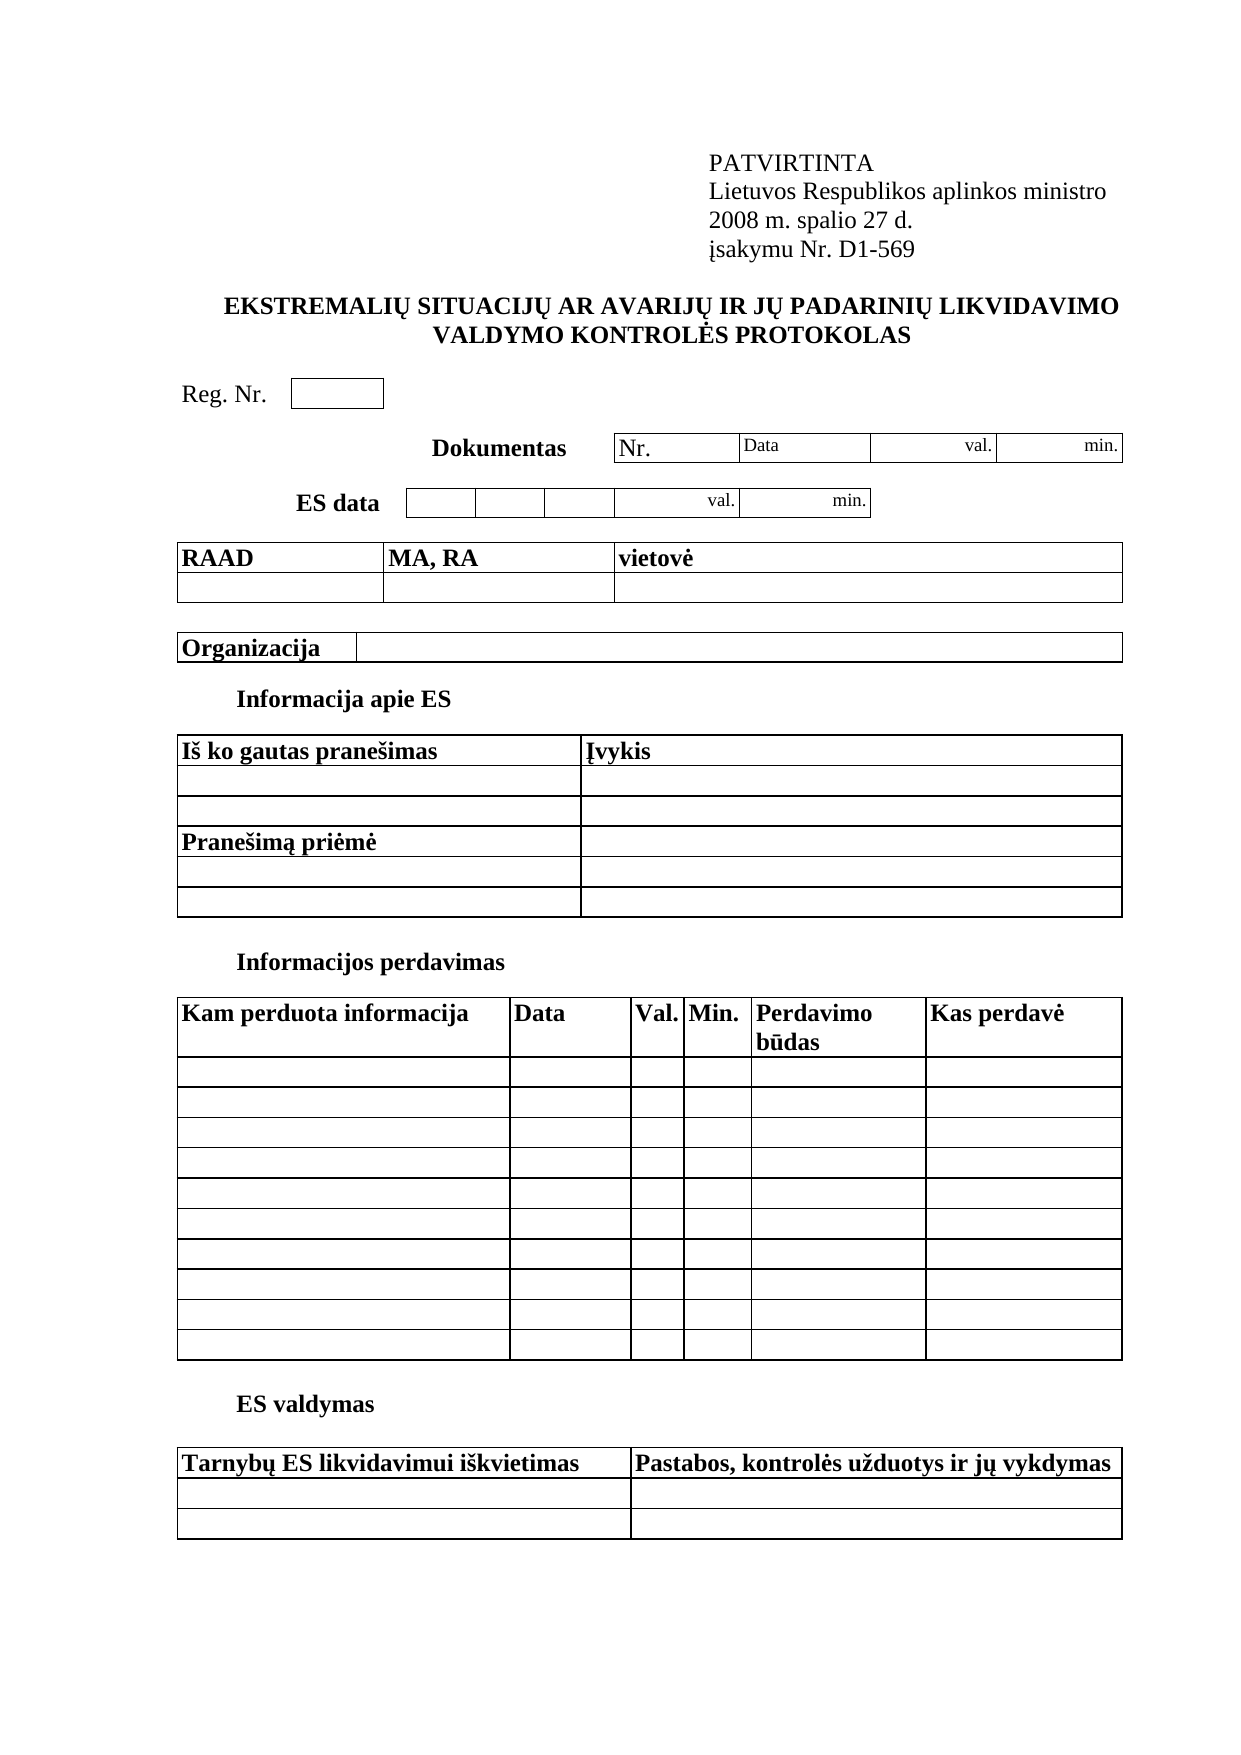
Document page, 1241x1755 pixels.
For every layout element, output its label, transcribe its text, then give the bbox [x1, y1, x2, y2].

table_cell [292, 433, 384, 462]
table_cell [615, 573, 1122, 602]
table_cell [178, 1209, 509, 1238]
table_cell [511, 1300, 630, 1329]
text ES valdymas [177, 1389, 1166, 1418]
table_cell [927, 1300, 1121, 1329]
table_cell [511, 1270, 630, 1298]
table_cell [407, 489, 475, 517]
table_header Pastabos, kontrolės užduotys ir jų vykdymas [632, 1448, 1121, 1477]
table_cell [582, 797, 1121, 825]
table_cell vietovė [615, 543, 1122, 572]
table_cell val. [871, 434, 996, 462]
table_cell [292, 462, 384, 487]
table_header [357, 633, 1122, 661]
table_cell [178, 1179, 509, 1207]
table_cell [870, 463, 996, 487]
text Informacija apie ES [177, 684, 1166, 713]
table_cell [685, 1058, 751, 1086]
table_cell Nr. [615, 434, 739, 462]
table_cell [632, 1058, 683, 1086]
table_header Val. [632, 998, 683, 1056]
table_cell [632, 1179, 683, 1207]
table_cell [476, 489, 544, 517]
table_cell [178, 1118, 509, 1147]
table_header Kam perduota informacija [178, 998, 509, 1056]
table_cell [752, 1330, 925, 1359]
table_cell min. [740, 489, 870, 517]
table_cell [927, 1270, 1121, 1298]
table_header Kas perdavė [927, 998, 1121, 1056]
table_cell [871, 488, 1122, 517]
table_cell [178, 888, 580, 916]
table_cell [178, 857, 580, 886]
table_cell [178, 797, 580, 825]
table_cell [511, 1088, 630, 1117]
table_cell [292, 409, 384, 432]
table_cell [545, 489, 614, 517]
table_cell [178, 573, 383, 602]
table_cell [996, 463, 1122, 487]
table_cell [870, 408, 1122, 432]
table_cell [632, 1118, 683, 1147]
table_cell MA, RA [384, 543, 614, 572]
table_cell [927, 1148, 1121, 1177]
table_cell [685, 1179, 751, 1207]
table_cell [511, 1330, 630, 1359]
table_cell [685, 1148, 751, 1177]
table_cell [632, 1148, 683, 1177]
text Lietuvos Respublikos aplinkos ministro [177, 176, 1166, 205]
table_cell [614, 408, 739, 432]
table_cell [685, 1088, 751, 1117]
table_cell [752, 1240, 925, 1268]
table_cell [177, 462, 292, 487]
table_cell [177, 408, 292, 432]
table_cell [582, 766, 1121, 795]
table_cell [614, 517, 1122, 542]
table_cell [178, 1148, 509, 1177]
table_cell [511, 1179, 630, 1207]
table_cell [752, 1179, 925, 1207]
table_cell Pranešimą priėmė [178, 827, 580, 856]
table_cell [178, 1330, 509, 1359]
text Informacijos perdavimas [177, 947, 1166, 975]
table_cell [511, 1058, 630, 1086]
table_header [384, 378, 1122, 407]
table_cell val. [615, 489, 739, 517]
table_cell [927, 1179, 1121, 1207]
table_cell [177, 517, 384, 542]
table_cell [927, 1058, 1121, 1086]
table_header Min. [685, 998, 751, 1056]
table_cell [178, 1509, 630, 1538]
text EKSTREMALIŲ SITUACIJŲ AR AVARIJŲ IR JŲ PADARINIŲ LIKVIDAVIMO VALDYMO KONTROLĖS PROTOKOLAS [177, 291, 1166, 349]
table_cell [178, 1270, 509, 1298]
table_cell [384, 462, 614, 487]
table_cell [582, 888, 1121, 916]
table_cell [739, 408, 870, 432]
table_cell [177, 488, 292, 517]
table_cell [927, 1209, 1121, 1238]
table_cell [178, 1058, 509, 1086]
table_cell [927, 1088, 1121, 1117]
table_cell [178, 1088, 509, 1117]
table_cell [178, 1240, 509, 1268]
table_header Data [511, 998, 630, 1056]
table_cell [511, 1240, 630, 1268]
table_cell [632, 1088, 683, 1117]
table_cell Dokumentas [384, 433, 614, 462]
table_cell [511, 1209, 630, 1238]
table_cell [685, 1240, 751, 1268]
table_cell [511, 1148, 630, 1177]
table_header Iš ko gautas pranešimas [178, 736, 580, 765]
table_cell [582, 827, 1121, 856]
table_cell [632, 1270, 683, 1298]
table_cell [632, 1209, 683, 1238]
table_header Įvykis [582, 736, 1121, 765]
table_header Tarnybų ES likvidavimui iškvietimas [178, 1448, 630, 1477]
table_cell [632, 1300, 683, 1329]
table_header [292, 379, 383, 407]
text įsakymu Nr. D1-569 [177, 234, 1166, 263]
table_cell [752, 1148, 925, 1177]
text PATVIRTINTA [177, 148, 1166, 176]
table_cell [739, 463, 870, 487]
table_cell [177, 433, 292, 462]
table_cell [752, 1058, 925, 1086]
table_cell [384, 517, 614, 542]
table_cell [178, 1300, 509, 1329]
table_cell [752, 1300, 925, 1329]
table_cell RAAD [178, 543, 383, 572]
table_cell min. [997, 434, 1122, 462]
table_cell [927, 1118, 1121, 1147]
table_cell [752, 1088, 925, 1117]
table_cell [582, 857, 1121, 886]
table_cell [511, 1118, 630, 1147]
table_cell [752, 1118, 925, 1147]
table_cell [178, 1479, 630, 1507]
table_cell [752, 1209, 925, 1238]
table_cell [178, 766, 580, 795]
table_cell ES data [292, 488, 406, 517]
table_cell [384, 408, 614, 432]
table_cell [927, 1240, 1121, 1268]
table_cell [614, 463, 739, 487]
table_cell [632, 1330, 683, 1359]
table_cell [384, 573, 614, 602]
table_cell [685, 1118, 751, 1147]
table_cell [752, 1270, 925, 1298]
table_header Perdavimo būdas [752, 998, 925, 1056]
table_cell [632, 1509, 1121, 1538]
table_cell [685, 1330, 751, 1359]
text 2008 m. spalio 27 d. [177, 205, 1166, 234]
table_cell [685, 1209, 751, 1238]
table_cell [685, 1270, 751, 1298]
table_header Reg. Nr. [177, 378, 291, 407]
table_header Organizacija [178, 633, 356, 661]
table_cell Data [740, 434, 870, 462]
table_cell [632, 1240, 683, 1268]
table_cell [632, 1479, 1121, 1507]
table_cell [685, 1300, 751, 1329]
table_cell [927, 1330, 1121, 1359]
